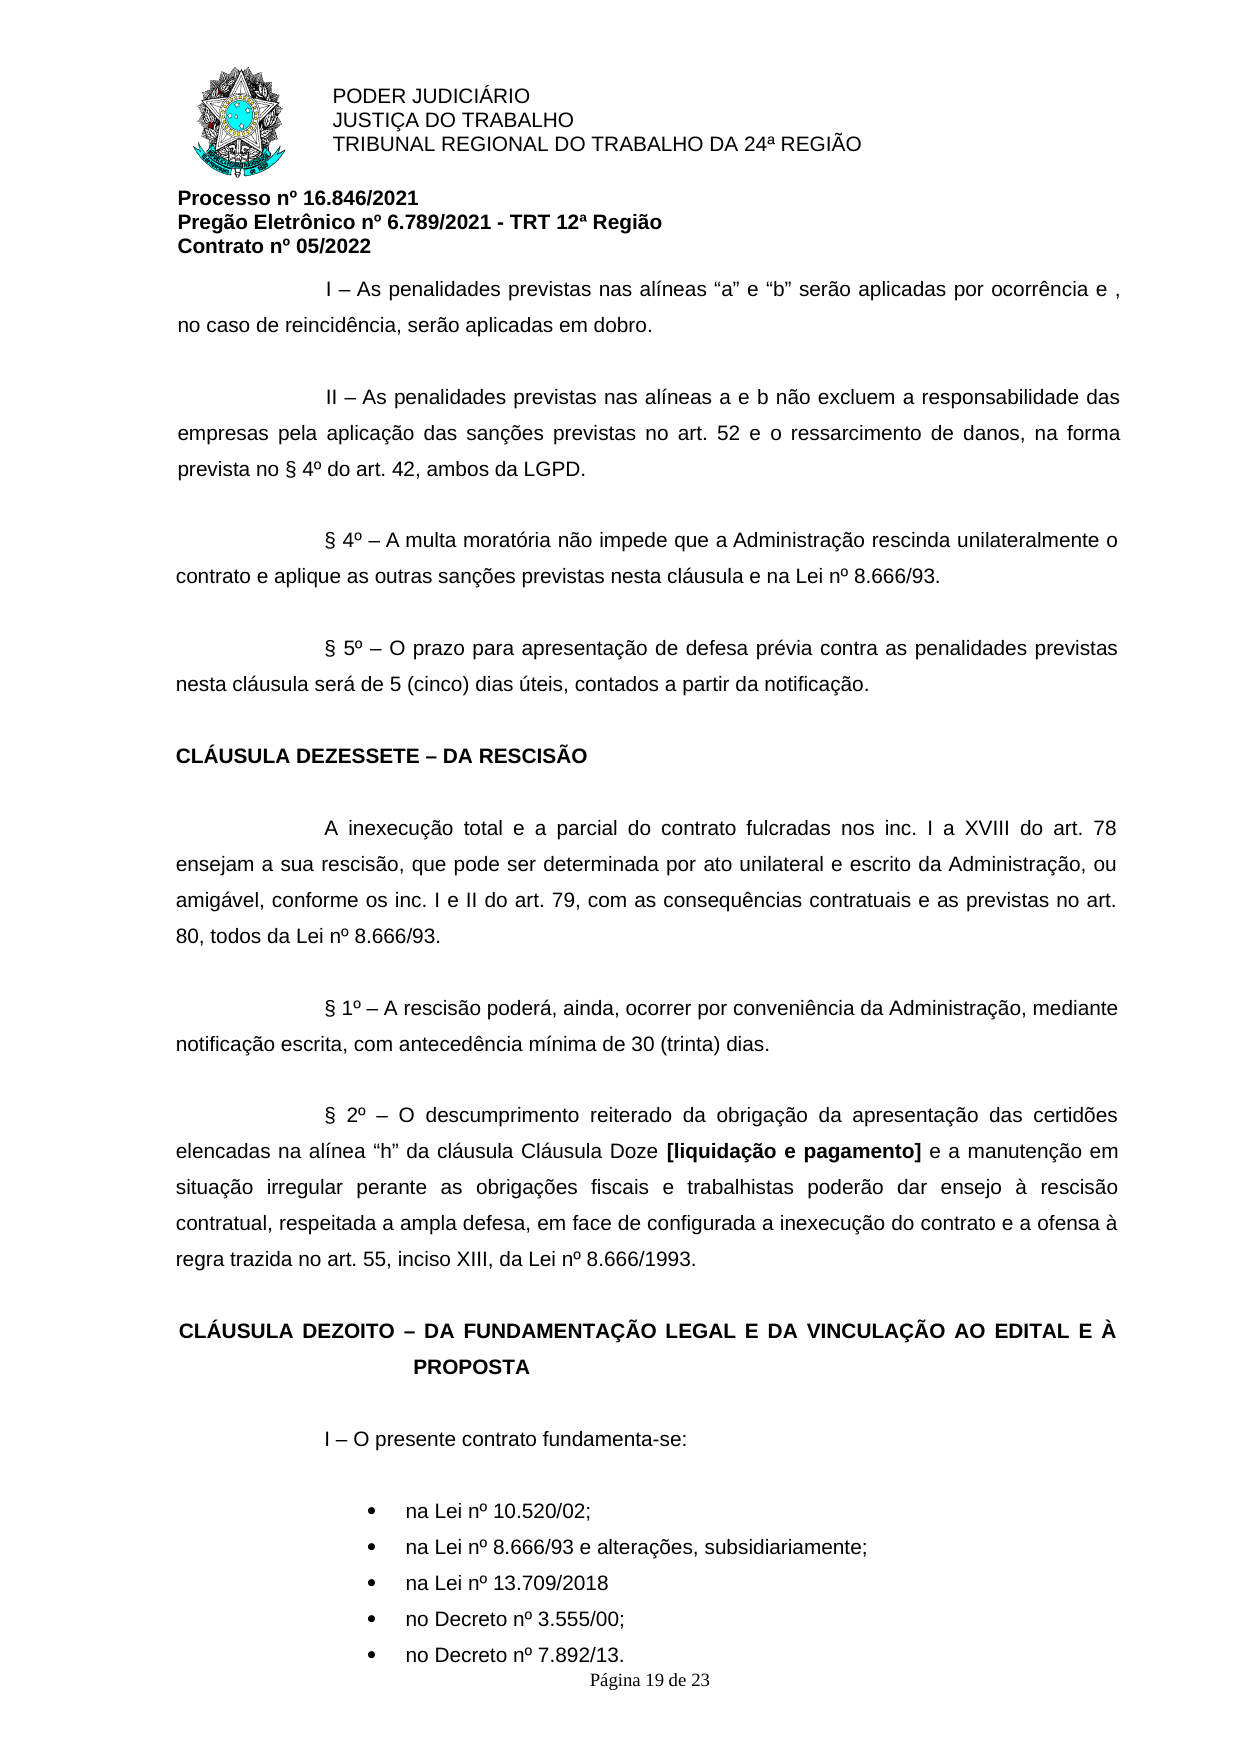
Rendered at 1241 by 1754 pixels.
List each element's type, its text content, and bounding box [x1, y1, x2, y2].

list no Decreto nº 7.892/13. [368, 1643, 1117, 1667]
text § 5º – O prazo para apresentação de defesa prévia contra as penalidades previstas nesta cláusula será de 5 (cinco) dias úteis, contados a partir da notificação. [176, 636, 1119, 696]
text § 2º – O descumprimento reiterado da obrigação da apresentação das certidões elencadas na alínea “h” da cláusula Cláusula Doze [liquidação e pagamento] e a manutenção em situação irregular perante as obrigações fiscais e trabalhistas poderão dar ensejo à rescisão contratual, respeitada a ampla defesa, em face de configurada a inexecução do contrato e a ofensa à regra trazida no art. 55, inciso XIII, da Lei nº 8.666/1993. [176, 1103, 1119, 1271]
list na Lei nº 13.709/2018 [368, 1571, 1117, 1595]
text § 4º – A multa moratória não impede que a Administração rescinda unilateralmente o contrato e aplique as outras sanções previstas nesta cláusula e na Lei nº 8.666/93. [176, 528, 1119, 588]
text CLÁUSULA DEZESSETE – DA RESCISÃO [176, 744, 1117, 768]
text A inexecução total e a parcial do contrato fulcradas nos inc. I a XVIII do art. 78 ensejam a sua rescisão, que pode ser determinada por ato unilateral e escrito da Administração, ou amigável, conforme os inc. I e II do art. 79, com as consequências contratuais e as previstas no art. 80, todos da Lei nº 8.666/93. [176, 816, 1119, 947]
list na Lei nº 10.520/02; [368, 1498, 1117, 1523]
list na Lei nº 8.666/93 e alterações, subsidiariamente; [368, 1534, 1117, 1559]
text II – As penalidades previstas nas alíneas a e b não excluem a responsabilidade das empresas pela aplicação das sanções previstas no art. 52 e o ressarcimento de danos, na forma prevista no § 4º do art. 42, ambos da LGPD. [177, 384, 1122, 480]
picture [192, 66, 287, 178]
text § 1º – A rescisão poderá, ainda, ocorrer por conveniência da Administração, mediante notificação escrita, com antecedência mínima de 30 (trinta) dias. [176, 995, 1119, 1055]
text I – As penalidades previstas nas alíneas “a” e “b” serão aplicadas por ocorrência e , no caso de reincidência, serão aplicadas em dobro. [177, 277, 1122, 337]
text CLÁUSULA DEZOITO – DA FUNDAMENTAÇÃO LEGAL E DA VINCULAÇÃO AO EDITAL E À PROPOSTA [179, 1319, 1117, 1379]
text I – O presente contrato fundamenta-se: [177, 1427, 1117, 1451]
list no Decreto nº 3.555/00; [368, 1607, 1117, 1631]
